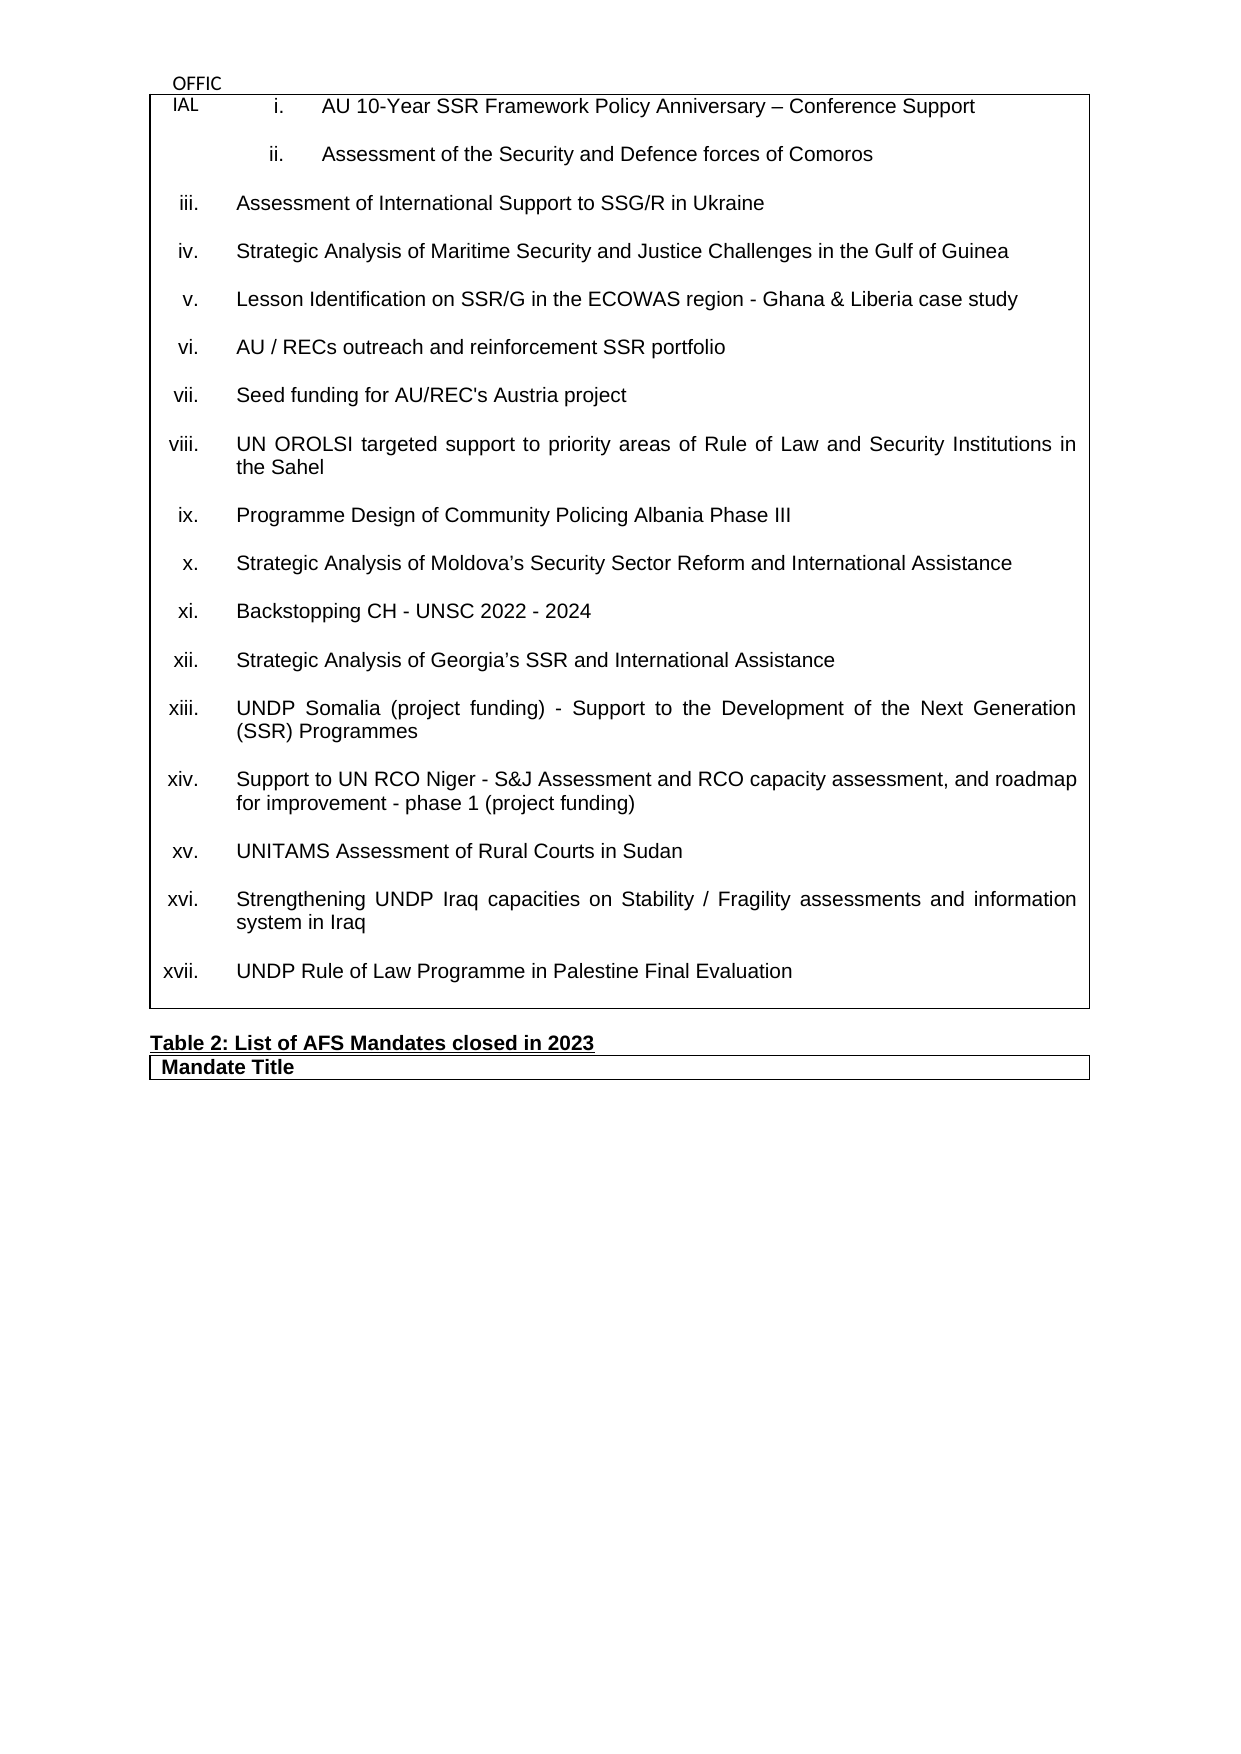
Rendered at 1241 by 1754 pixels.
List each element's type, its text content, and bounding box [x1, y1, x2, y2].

table_cell AU 10-Year SSR Framework Policy Anniversary – Conference Support Assessment of the Security and Defence forces of Comoros Assessment of International Support to SSG/R in Ukraine Strategic Analysis of Maritime Security and Justice Challenges in the Gulf of Guinea Lesson Identification on SSR/G in the ECOWAS region - Ghana & Liberia case study AU / RECs outreach and reinforcement SSR portfolio Seed funding for AU/REC's Austria project UN OROLSI targeted support to priority areas of Rule of Law and Security Institutions in the Sahel Programme Design of Community Policing Albania Phase III Strategic Analysis of Moldova’s Security Sector Reform and International Assistance Backstopping CH - UNSC 2022 - 2024 Strategic Analysis of Georgia’s SSR and International Assistance UNDP Somalia (project funding) - Support to the Development of the Next Generation (SSR) Programmes Support to UN RCO Niger - S&J Assessment and RCO capacity assessment, and roadmap for improvement - phase 1 (project funding) UNITAMS Assessment of Rural Courts in Sudan Strengthening UNDP Iraq capacities on Stability / Fragility assessments and information system in Iraq UNDP Rule of Law Programme in Palestine Final Evaluation [151, 95, 1089, 1007]
text Table 2: List of AFS Mandates closed in 2023 [150, 1032, 1090, 1055]
table_header Mandate Title [151, 1056, 1089, 1079]
